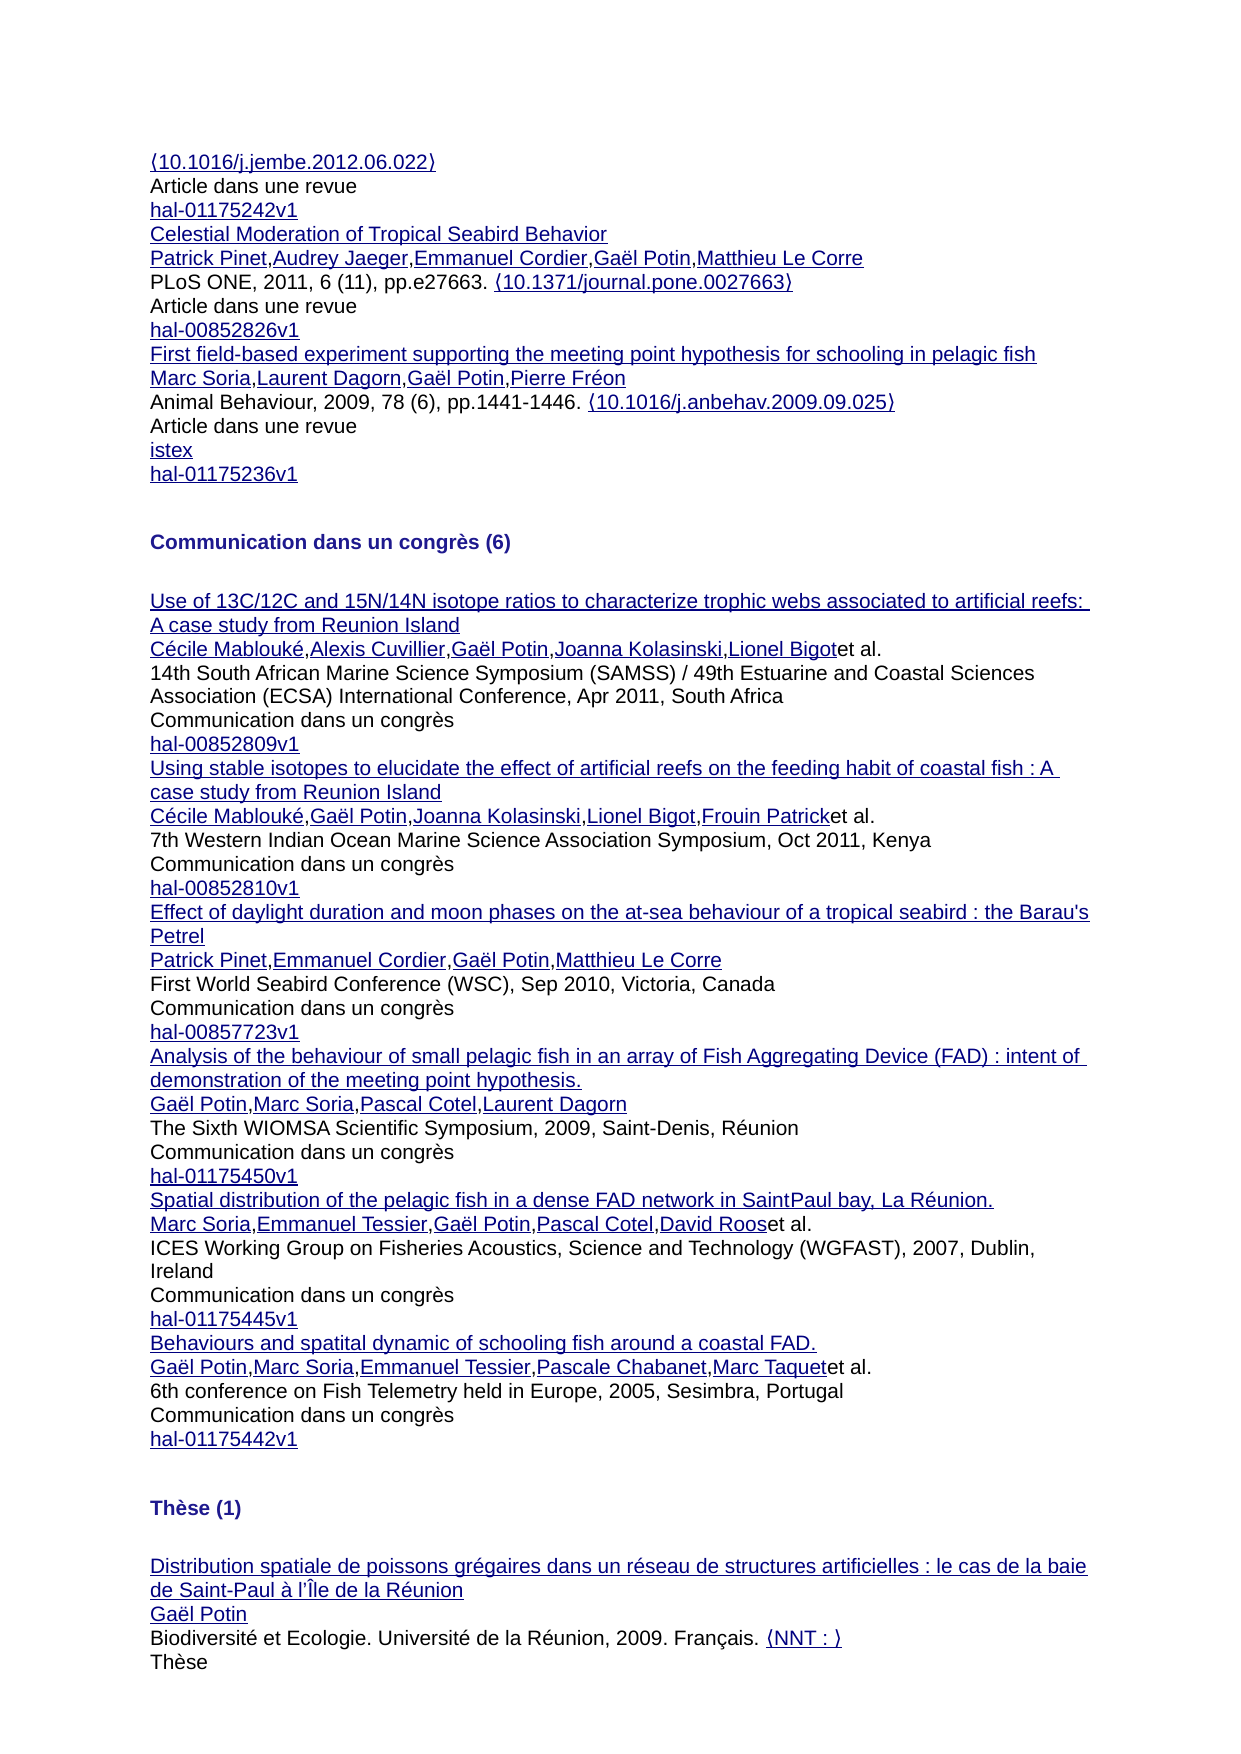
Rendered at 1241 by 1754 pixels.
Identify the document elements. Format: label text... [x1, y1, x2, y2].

table_cell ⟨10.1016/j.jembe.2012.06.022⟩ Article dans une revue hal-01175242v1 [150, 150, 1090, 222]
subtitle Thèse (1) [150, 1496, 1090, 1520]
table_cell Behaviours and spatital dynamic of schooling fish around a coastal FAD. Gaël Potin,Marc Soria,Emmanuel Tessier,Pascale Chabanet,Marc Taquetet al. 6th conference on Fish Telemetry held in Europe, 2005, Sesimbra, Portugal Communication dans un congrès hal-01175442v1 [150, 1331, 1090, 1451]
table_cell Celestial Moderation of Tropical Seabird Behavior Patrick Pinet,Audrey Jaeger,Emmanuel Cordier,Gaël Potin,Matthieu Le Corre PLoS ONE, 2011, 6 (11), pp.e27663. ⟨10.1371/journal.pone.0027663⟩ Article dans une revue hal-00852826v1 [150, 222, 1090, 342]
table_cell Petrel Patrick Pinet,Emmanuel Cordier,Gaël Potin,Matthieu Le Corre First World Seabird Conference (WSC), Sep 2010, Victoria, Canada Communication dans un congrès hal-00857723v1 [150, 922, 1090, 1044]
table_cell Effect of daylight duration and moon phases on the at-sea behaviour of a tropical seabird : the Barau's [150, 900, 1090, 921]
table_cell First field-based experiment supporting the meeting point hypothesis for schooling in pelagic fish Marc Soria,Laurent Dagorn,Gaël Potin,Pierre Fréon Animal Behaviour, 2009, 78 (6), pp.1441-1446. ⟨10.1016/j.anbehav.2009.09.025⟩ Article dans une revue istex hal-01175236v1 [150, 342, 1090, 485]
table_header Use of 13C/12C and 15N/14N isotope ratios to characterize trophic webs associated to artificial reefs: [150, 589, 1090, 609]
table_header Distribution spatiale de poissons grégaires dans un réseau de structures artificielles : le cas de la baie de Saint-Paul à l’Île de la Réunion Gaël Potin Biodiversité et Ecologie. Université de la Réunion, 2009. Français. ⟨NNT : ⟩ Thèse [150, 1554, 1090, 1674]
subtitle Communication dans un congrès (6) [150, 530, 1090, 554]
table_header A case study from Reunion Island Cécile Mablouké,Alexis Cuvillier,Gaël Potin,Joanna Kolasinski,Lionel Bigotet al. 14th South African Marine Science Symposium (SAMSS) / 49th Estuarine and Coastal Sciences Association (ECSA) International Conference, Apr 2011, South Africa Communication dans un congrès hal-00852809v1 [150, 611, 1090, 756]
table_cell Spatial distribution of the pelagic fish in a dense FAD network in Saint­Paul bay, La Réunion. Marc Soria,Emmanuel Tessier,Gaël Potin,Pascal Cotel,David Rooset al. ICES Working Group on Fisheries Acoustics, Science and Technology (WGFAST), 2007, Dublin, Ireland Communication dans un congrès hal-01175445v1 [150, 1188, 1090, 1331]
table_cell Using stable isotopes to elucidate the effect of artificial reefs on the feeding habit of coastal fish : A case study from Reunion Island Cécile Mablouké,Gaël Potin,Joanna Kolasinski,Lionel Bigot,Frouin Patricket al. 7th Western Indian Ocean Marine Science Association Symposium, Oct 2011, Kenya Communication dans un congrès hal-00852810v1 [150, 756, 1090, 900]
table_cell Analysis of the behaviour of small pelagic fish in an array of Fish Aggregating Device (FAD) : intent of demonstration of the meeting point hypothesis. Gaël Potin,Marc Soria,Pascal Cotel,Laurent Dagorn The Sixth WIOMSA Scientific Symposium, 2009, Saint-Denis, Réunion Communication dans un congrès hal-01175450v1 [150, 1044, 1090, 1187]
